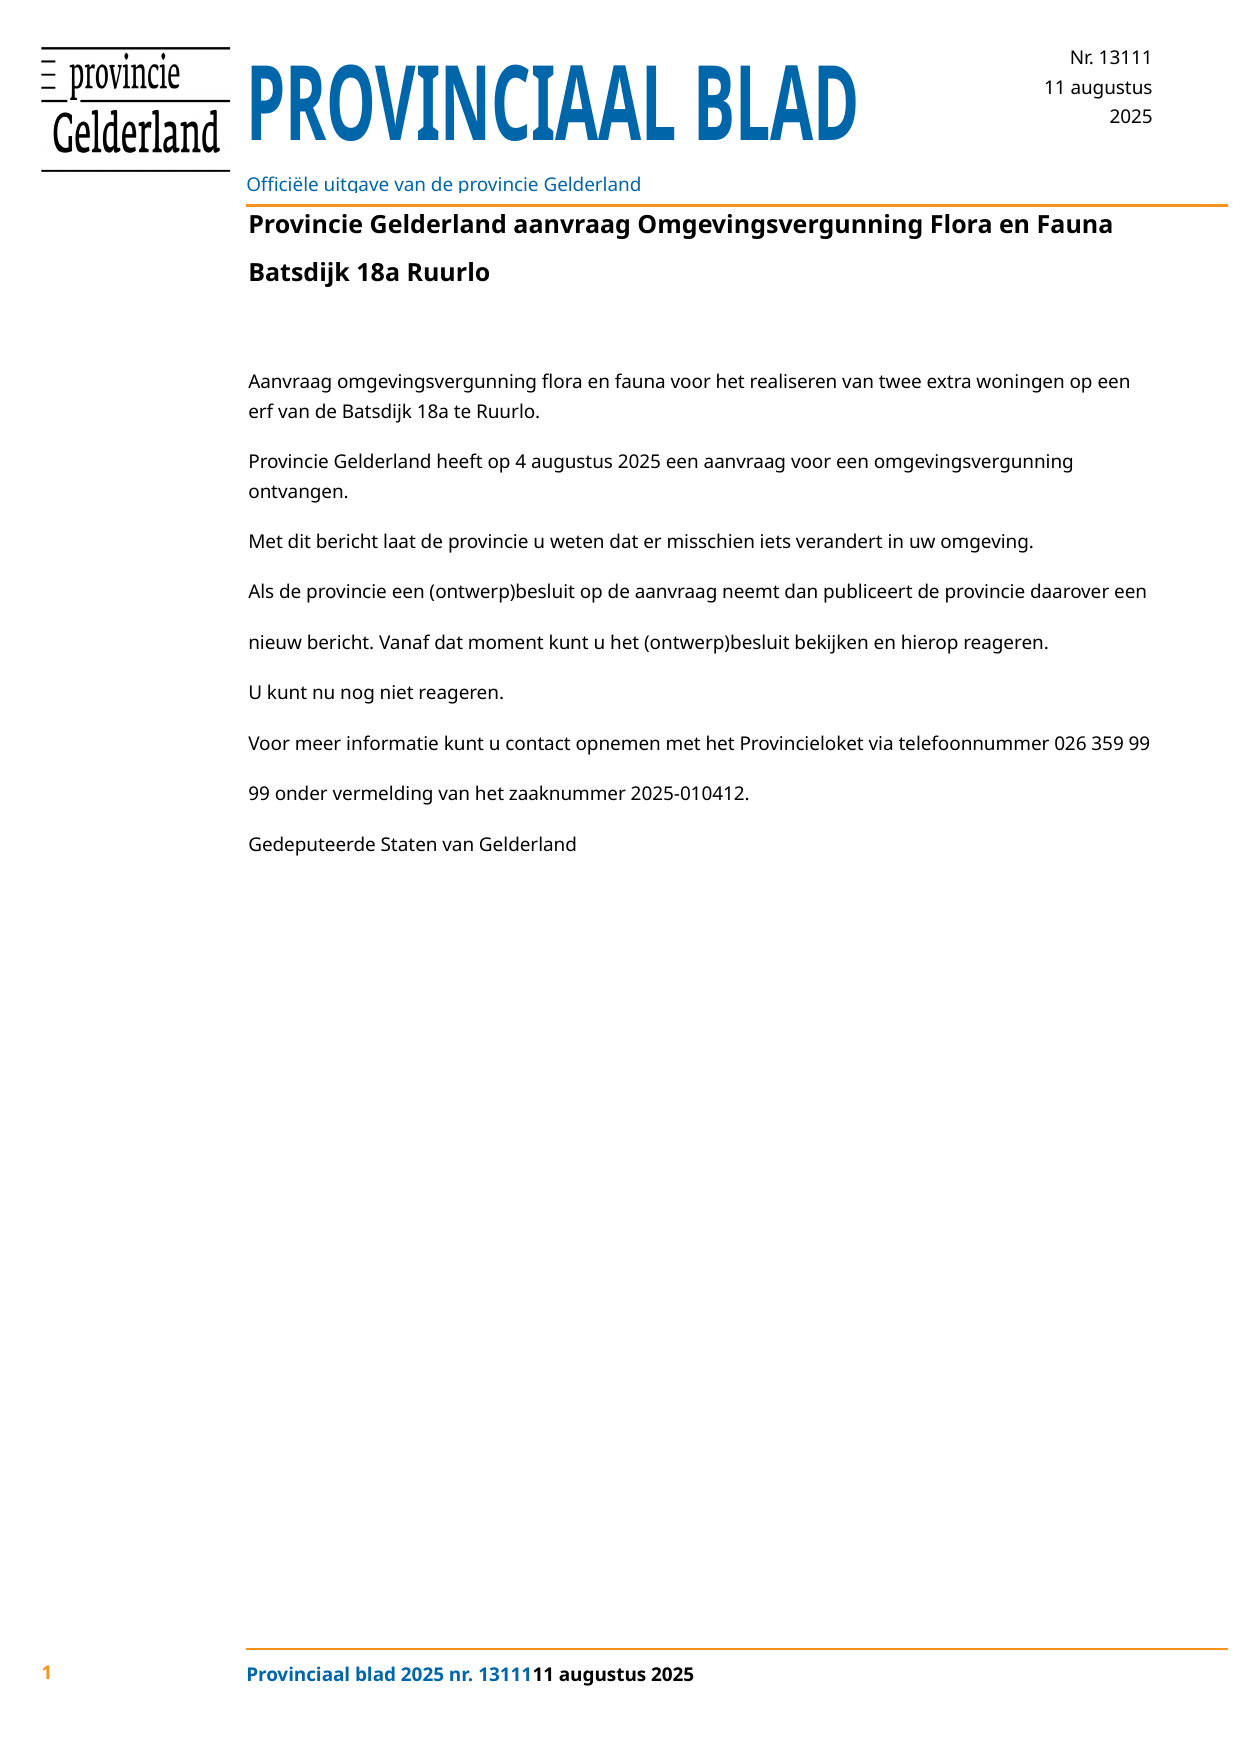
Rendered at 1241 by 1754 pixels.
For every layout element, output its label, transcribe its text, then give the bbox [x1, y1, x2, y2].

text Voor meer informatie kunt u contact opnemen met het Provincieloket via telefoonnummer 026 359 99 [248, 730, 1152, 756]
text Met dit bericht laat de provincie u weten dat er misschien iets verandert in uw omgeving. [248, 528, 1152, 554]
text nieuw bericht. Vanaf dat moment kunt u het (ontwerp)besluit bekijken en hierop reageren. [248, 629, 1152, 655]
text 99 onder vermelding van het zaaknummer 2025-010412. [248, 780, 1152, 806]
text Als de provincie een (ontwerp)besluit op de aanvraag neemt dan publiceert de provincie daarover een [248, 579, 1152, 604]
text Provincie Gelderland aanvraag Omgevingsvergunning Flora en Fauna Batsdijk 18a Ruurlo [248, 207, 1152, 288]
text Aanvraag omgevingsvergunning flora en fauna voor het realiseren van twee extra woningen op een erf van de Batsdijk 18a te Ruurlo. [248, 368, 1152, 424]
text U kunt nu nog niet reageren. [248, 679, 1152, 705]
picture [41, 47, 231, 172]
text Provincie Gelderland heeft op 4 augustus 2025 een aanvraag voor een omgevingsvergunning ontvangen. [248, 448, 1152, 504]
text Gedeputeerde Staten van Gelderland [248, 831, 1152, 857]
